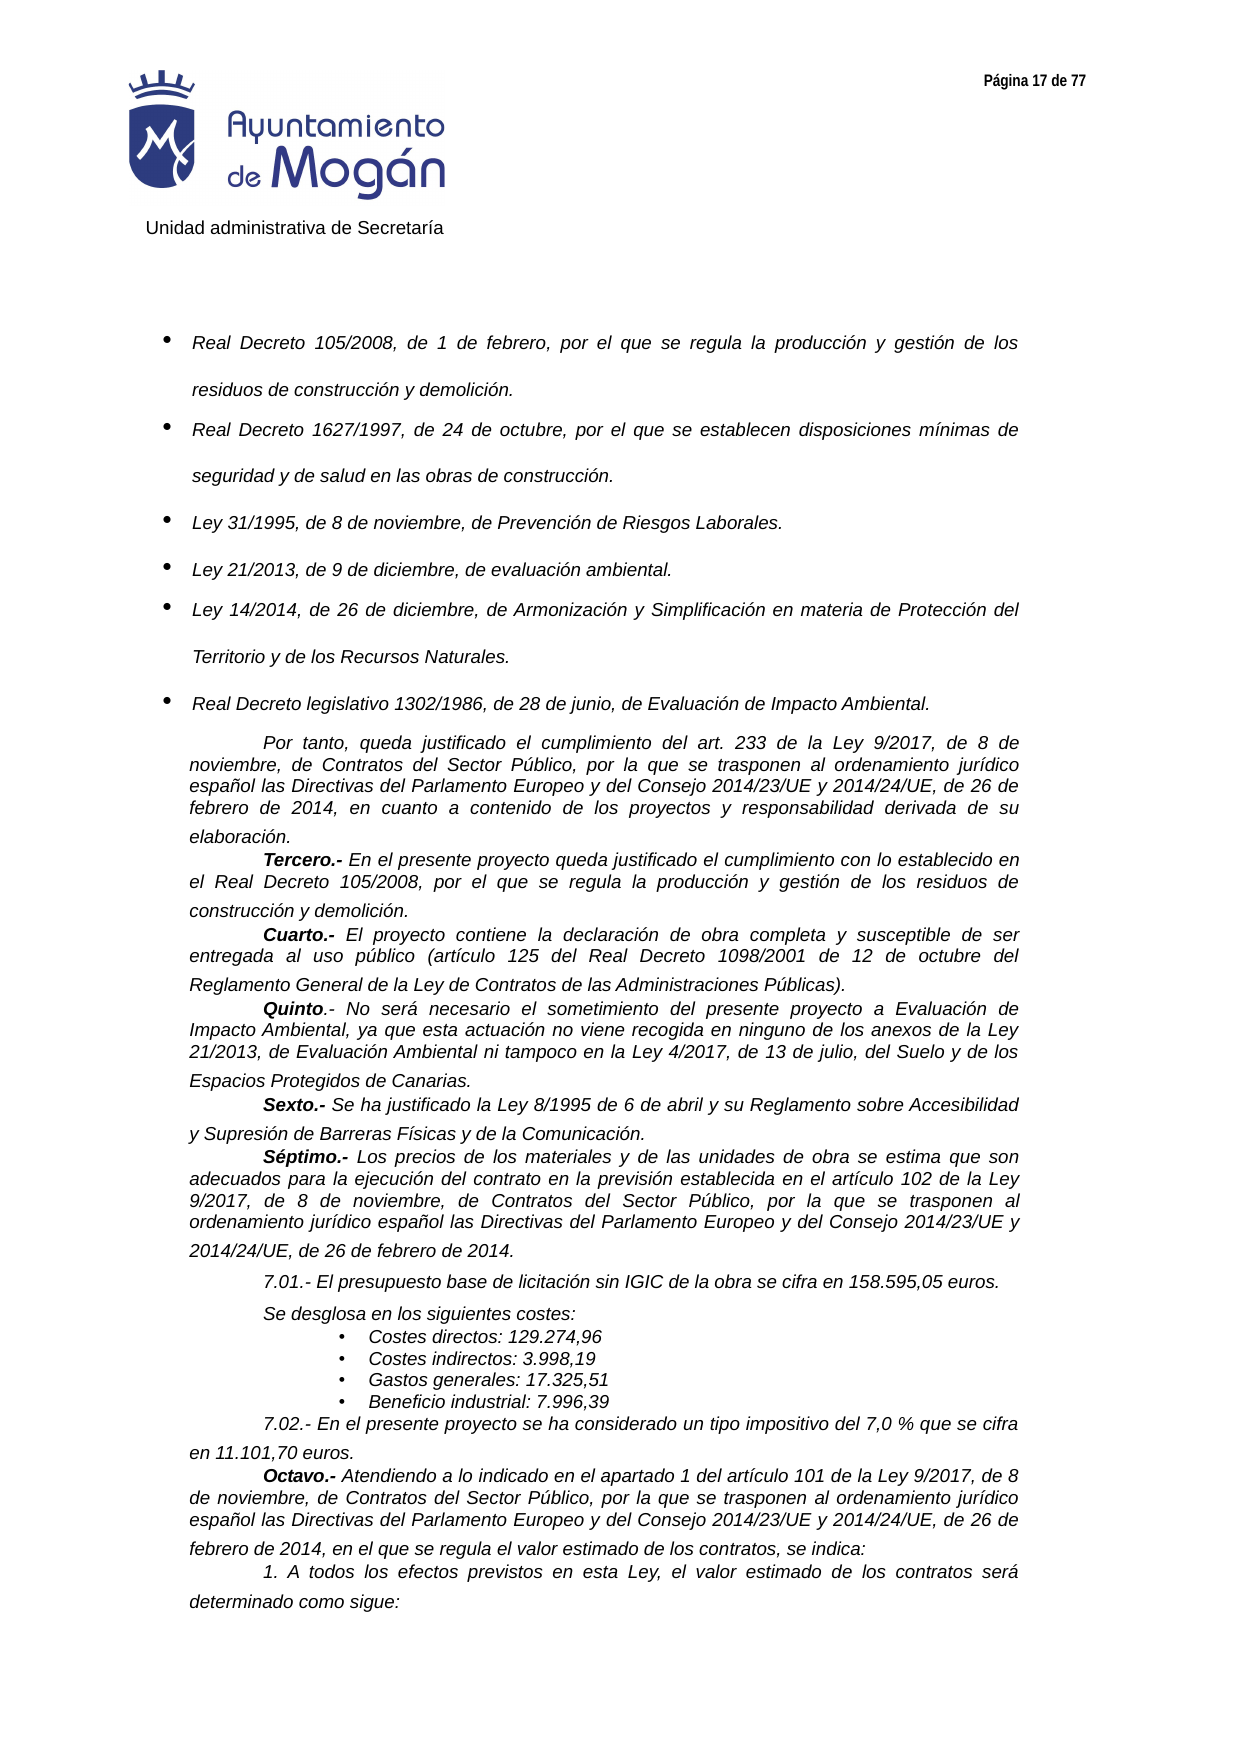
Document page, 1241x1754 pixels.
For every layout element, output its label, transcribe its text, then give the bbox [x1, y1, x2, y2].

text Sexto.- Se ha justificado la Ley 8/1995 de 6 de abril y su Reglamento sobre Accesibilidad y Supresión de Barreras Físicas y de la Comunicación. [189, 1093, 1022, 1146]
list Costes indirectos: 3.998,19 [339, 1348, 1022, 1369]
list Costes directos: 129.274,96 [339, 1326, 1022, 1348]
text 7.02.- En el presente proyecto se ha considerado un tipo impositivo del 7,0 % que se cifra en 11.101,70 euros. [189, 1413, 1022, 1465]
list Ley 21/2013, de 9 de diciembre, de evaluación ambiental. [162, 551, 1022, 582]
text Se desglosa en los siguientes costes: [189, 1295, 1022, 1326]
list Gastos generales: 17.325,51 [339, 1369, 1022, 1391]
text Quinto.- No será necesario el sometimiento del presente proyecto a Evaluación de Impacto Ambiental, ya que esta actuación no viene recogida en ninguno de los anexos de la Ley 21/2013, de Evaluación Ambiental ni tampoco en la Ley 4/2017, de 13 de julio, del Suelo y de los Espacios Protegidos de Canarias. [189, 998, 1022, 1093]
text Séptimo.- Los precios de los materiales y de las unidades de obra se estima que son adecuados para la ejecución del contrato en la previsión establecida en el artículo 102 de la Ley 9/2017, de 8 de noviembre, de Contratos del Sector Público, por la que se trasponen al ordenamiento jurídico español las Directivas del Parlamento Europeo y del Consejo 2014/23/UE y 2014/24/UE, de 26 de febrero de 2014. [189, 1146, 1022, 1264]
text Tercero.- En el presente proyecto queda justificado el cumplimiento con lo establecido en el Real Decreto 105/2008, por el que se regula la producción y gestión de los residuos de construcción y demolición. [189, 849, 1022, 923]
list Beneficio industrial: 7.996,39 [339, 1391, 1022, 1413]
text Por tanto, queda justificado el cumplimiento del art. 233 de la Ley 9/2017, de 8 de noviembre, de Contratos del Sector Público, por la que se trasponen al ordenamiento jurídico español las Directivas del Parlamento Europeo y del Consejo 2014/23/UE y 2014/24/UE, de 26 de febrero de 2014, en cuanto a contenido de los proyectos y responsabilidad derivada de su elaboración. [189, 732, 1022, 849]
list Real Decreto legislativo 1302/1986, de 28 de junio, de Evaluación de Impacto Ambiental. [162, 685, 1022, 716]
list Real Decreto 1627/1997, de 24 de octubre, por el que se establecen disposiciones mínimas de seguridad y de salud en las obras de construcción. [162, 417, 1022, 489]
list Real Decreto 105/2008, de 1 de febrero, por el que se regula la producción y gestión de los residuos de construcción y demolición. [162, 331, 1022, 402]
list Ley 14/2014, de 26 de diciembre, de Armonización y Simplificación en materia de Protección del Territorio y de los Recursos Naturales. [162, 598, 1022, 669]
text 1. A todos los efectos previstos en esta Ley, el valor estimado de los contratos será determinado como sigue: [189, 1561, 1022, 1614]
text Octavo.- Atendiendo a lo indicado en el apartado 1 del artículo 101 de la Ley 9/2017, de 8 de noviembre, de Contratos del Sector Público, por la que se trasponen al ordenamiento jurídico español las Directivas del Parlamento Europeo y del Consejo 2014/23/UE y 2014/24/UE, de 26 de febrero de 2014, en el que se regula el valor estimado de los contratos, se indica: [189, 1465, 1022, 1561]
picture [128, 70, 445, 206]
list Ley 31/1995, de 8 de noviembre, de Prevención de Riesgos Laborales. [162, 504, 1022, 536]
text Cuarto.- El proyecto contiene la declaración de obra completa y susceptible de ser entregada al uso público (artículo 125 del Real Decreto 1098/2001 de 12 de octubre del Reglamento General de la Ley de Contratos de las Administraciones Públicas). [189, 923, 1022, 998]
text 7.01.- El presupuesto base de licitación sin IGIC de la obra se cifra en 158.595,05 euros. [189, 1264, 1022, 1295]
